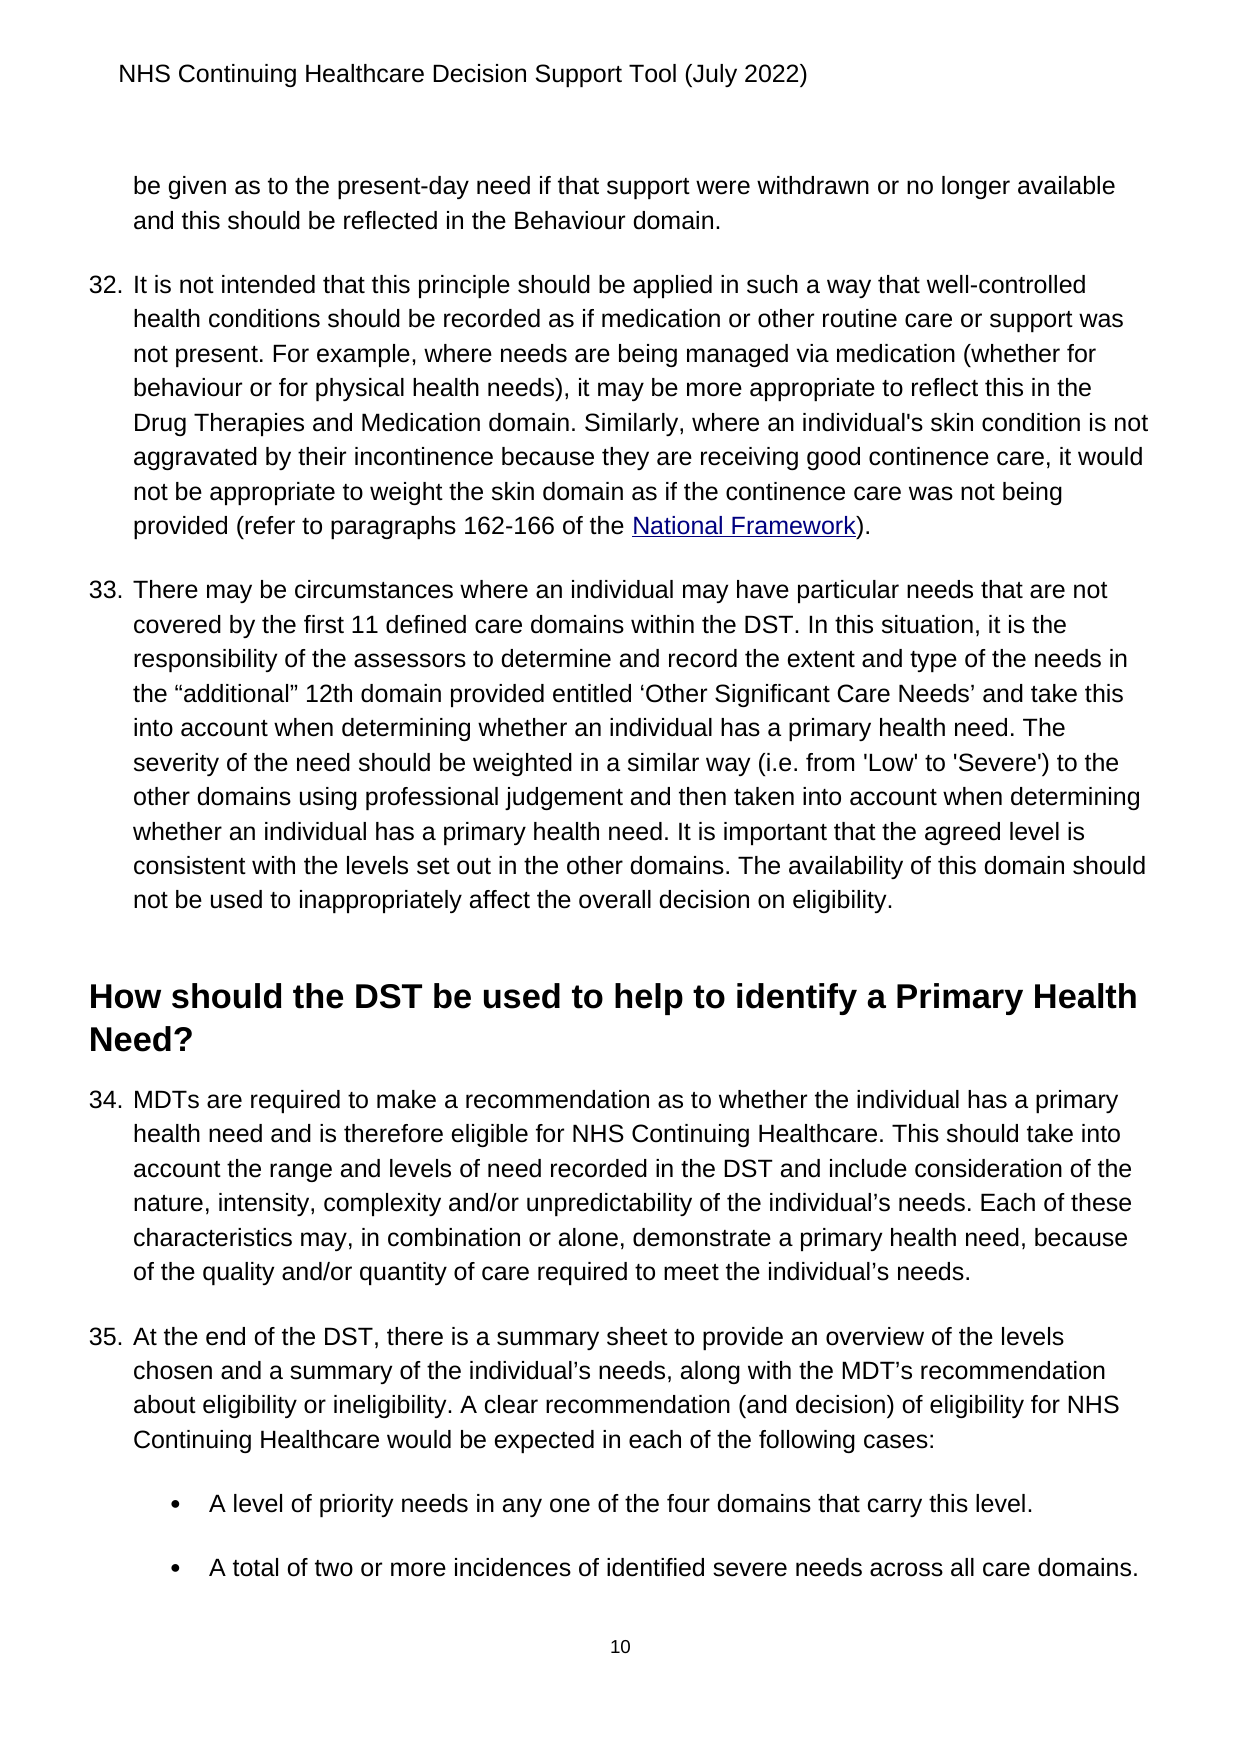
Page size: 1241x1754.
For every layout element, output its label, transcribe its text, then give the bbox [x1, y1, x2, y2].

list A level of priority needs in any one of the four domains that carry this level. [171, 1489, 1152, 1518]
list At the end of the DST, there is a summary sheet to provide an overview of the levels chosen and a summary of the individual’s needs, along with the MDT’s recommendation about eligibility or ineligibility. A clear recommendation (and decision) of eligibility for NHS Continuing Healthcare would be expected in each of the following cases: [89, 1321, 1152, 1454]
list It is not intended that this principle should be applied in such a way that well-controlled health conditions should be recorded as if medication or other routine care or support was not present. For example, where needs are being managed via medication (whether for behaviour or for physical health needs), it may be more appropriate to reflect this in the Drug Therapies and Medication domain. Similarly, where an individual's skin condition is not aggravated by their incontinence because they are receiving good continence care, it would not be appropriate to weight the skin domain as if the continence care was not being provided (refer to paragraphs 162-166 of the National Framework). [89, 270, 1152, 540]
list There may be circumstances where an individual may have particular needs that are not covered by the first 11 defined care domains within the DST. In this situation, it is the responsibility of the assessors to determine and record the extent and type of the needs in the “additional” 12th domain provided entitled ‘Other Significant Care Needs’ and take this into account when determining whether an individual has a primary health need. The severity of the need should be weighted in a similar way (i.e. from 'Low' to 'Severe') to the other domains using professional judgement and then taken into account when determining whether an individual has a primary health need. It is important that the agreed level is consistent with the levels set out in the other domains. The availability of this domain should not be used to inappropriately affect the overall decision on eligibility. [89, 575, 1152, 914]
list be given as to the present-day need if that support were withdrawn or no longer available and this should be reflected in the Behaviour domain. [89, 171, 1152, 234]
list MDTs are required to make a recommendation as to whether the individual has a primary health need and is therefore eligible for NHS Continuing Healthcare. This should take into account the range and levels of need recorded in the DST and include consideration of the nature, intensity, complexity and/or unpredictability of the individual’s needs. Each of these characteristics may, in combination or alone, demonstrate a primary health need, because of the quality and/or quantity of care required to meet the individual’s needs. [89, 1085, 1152, 1286]
list A total of two or more incidences of identified severe needs across all care domains. [171, 1553, 1152, 1582]
subtitle How should the DST be used to help to identify a Primary Health Need? [89, 974, 1152, 1060]
